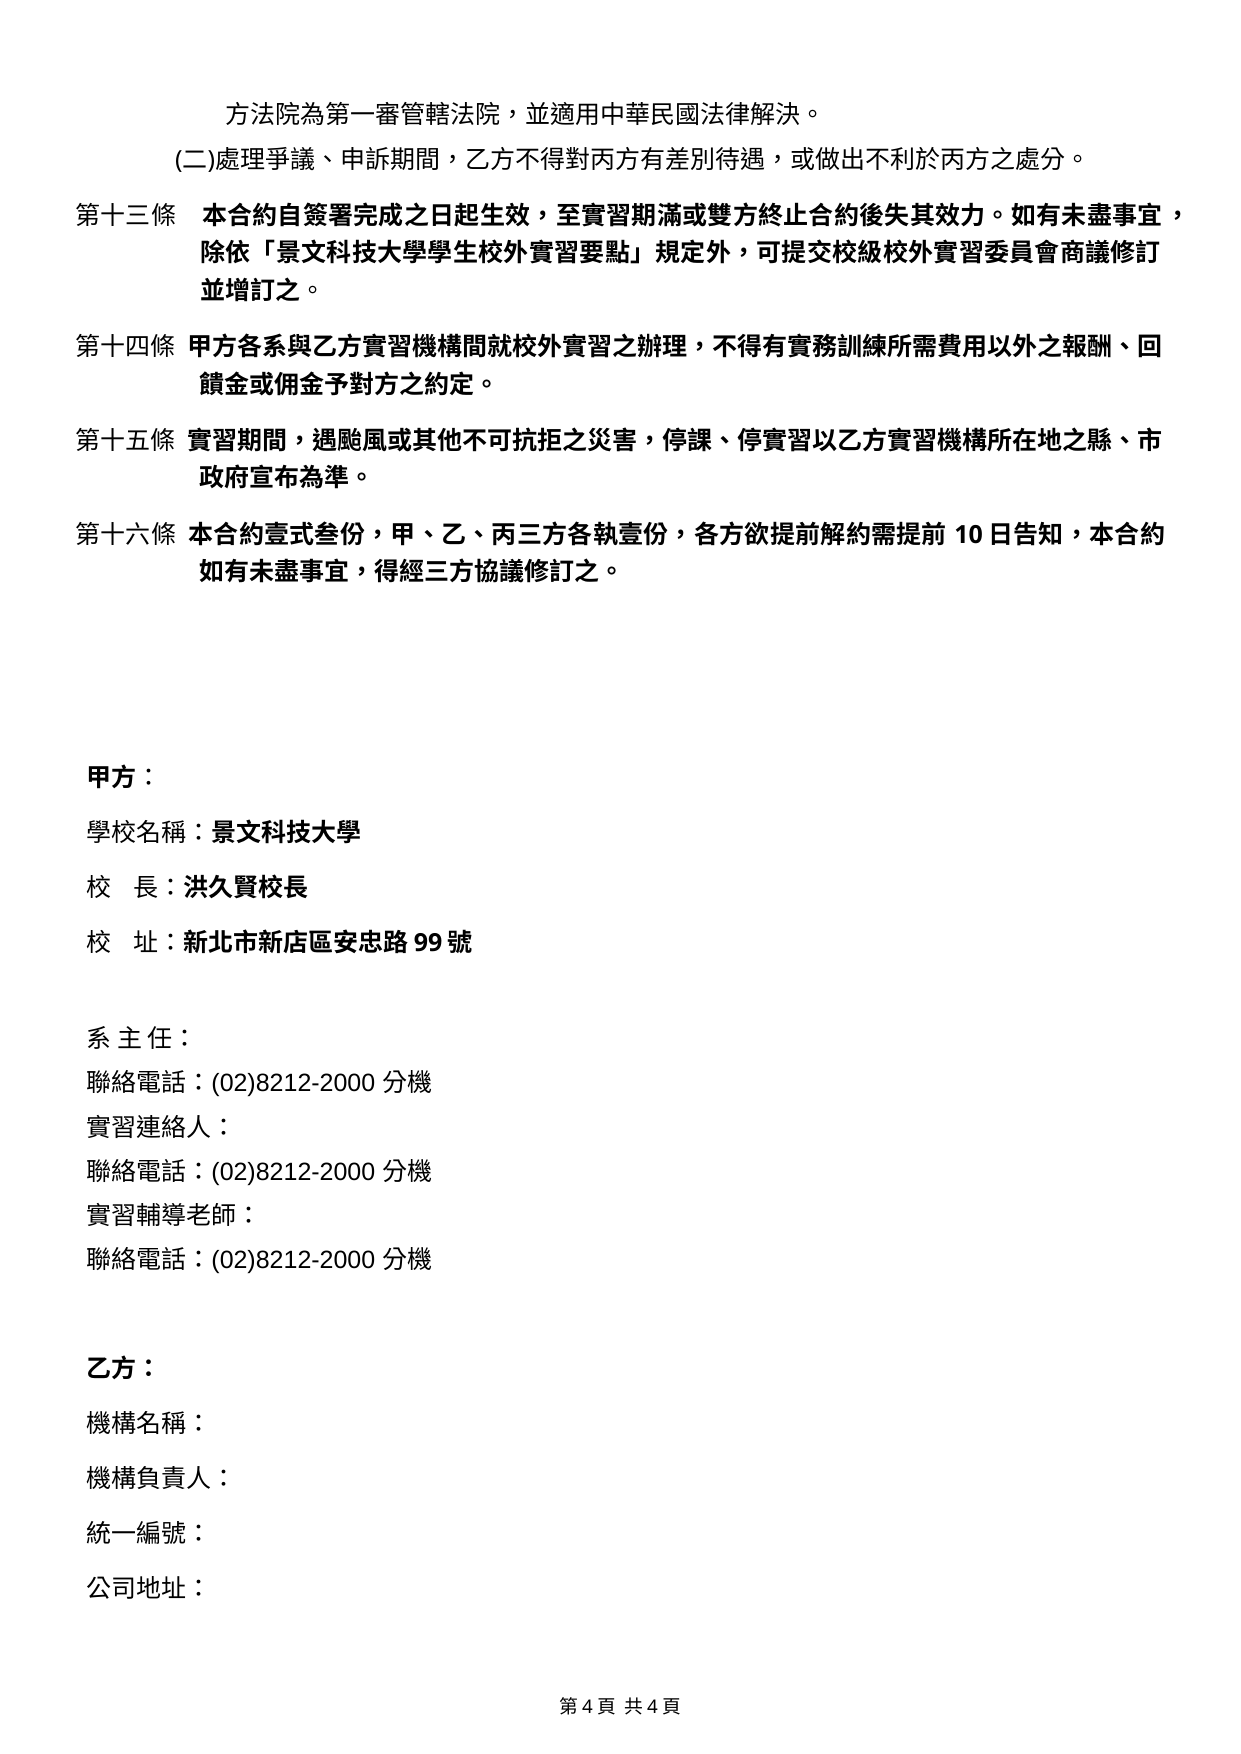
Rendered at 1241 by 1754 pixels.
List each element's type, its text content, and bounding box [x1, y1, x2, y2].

text 第十四條 甲方各系與乙方實習機構間就校外實習之辦理，不得有實務訓練所需費用以外之報酬、回饋金或佣金予對方之約定。 [75, 326, 1165, 401]
table_cell [75, 1277, 827, 1330]
table_header 甲方： 學校名稱：景文科技大學 校 長：洪久賢校長 校 址：新北市新店區安忠路99號 [75, 739, 1139, 958]
table_cell [75, 959, 827, 1011]
text 第十五條 實習期間，遇颱風或其他不可抗拒之災害，停課、停實習以乙方實習機構所在地之縣、市政府宣布為準。 [75, 420, 1165, 495]
table_cell [828, 1277, 1139, 1330]
table_cell 乙方： 機構名稱： 機構負責人： 統一編號： 公司地址： [75, 1330, 1139, 1631]
table_cell 系 主 任： 聯絡電話：(02)8212-2000 分機 [75, 1011, 827, 1100]
table_cell [828, 959, 1139, 1011]
text 方法院為第一審管轄法院，並適用中華民國法律解決。 [175, 93, 1165, 131]
table_cell [828, 1011, 1139, 1100]
table_cell 實習輔導老師： 聯絡電話：(02)8212-2000 分機 [75, 1188, 827, 1277]
table_cell [828, 1100, 1139, 1188]
text 第十六條 本合約壹式叁份，甲、乙、丙三方各執壹份，各方欲提前解約需提前10日告知，本合約如有未盡事宜，得經三方協議修訂之。 [75, 513, 1165, 588]
table_cell [828, 1188, 1139, 1277]
table_cell 實習連絡人： 聯絡電話：(02)8212-2000 分機 [75, 1100, 827, 1188]
text 第十三條 本合約自簽署完成之日起生效，至實習期滿或雙方終止合約後失其效力。如有未盡事宜，除依「景文科技大學學生校外實習要點」規定外，可提交校級校外實習委員會商議修訂並增訂之。 [75, 195, 1165, 307]
text (二)處理爭議、申訴期間，乙方不得對丙方有差別待遇，或做出不利於丙方之處分。 [175, 138, 1165, 176]
